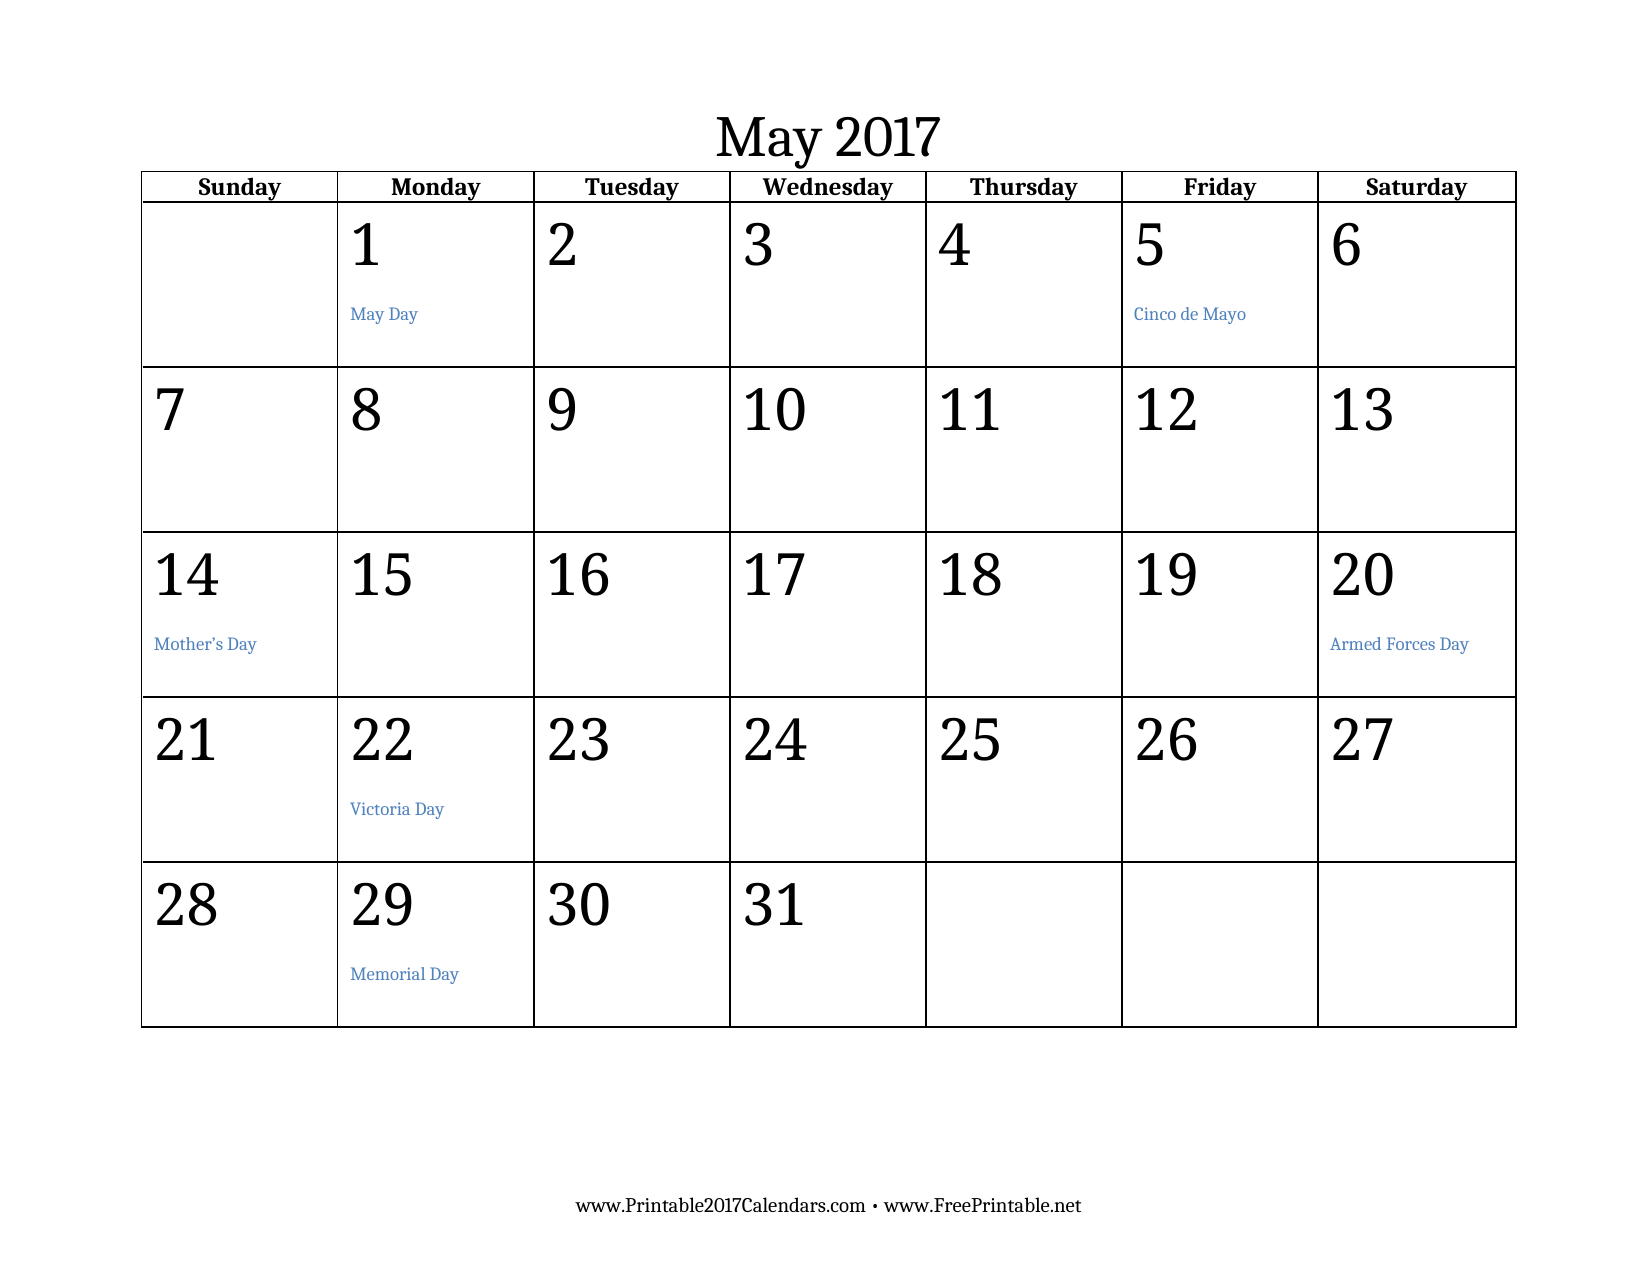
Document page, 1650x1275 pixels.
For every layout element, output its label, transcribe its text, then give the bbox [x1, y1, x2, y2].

table_cell 7 [142, 367, 337, 531]
table_header Sunday [142, 172, 337, 201]
table_cell 24 [731, 698, 925, 861]
table_cell 19 [1123, 533, 1317, 696]
table_cell 26 [1123, 698, 1317, 861]
table_cell 9 [535, 368, 729, 531]
table_cell 11 [927, 368, 1121, 531]
table_cell 18 [927, 533, 1121, 696]
table_cell 12 [1123, 368, 1317, 531]
table_cell 23 [535, 698, 729, 861]
table_cell 5 Cinco de Mayo [1123, 203, 1317, 366]
table_cell 20 Armed Forces Day [1319, 533, 1515, 696]
text May 2017 [82, 104, 1575, 171]
table_cell 4 [927, 203, 1121, 366]
table_cell 28 [142, 862, 337, 1026]
table_cell 27 [1319, 698, 1515, 861]
table_header Saturday [1319, 172, 1515, 201]
table_cell 14 Mother’s Day [142, 532, 337, 696]
table_cell 3 [731, 203, 925, 366]
table_cell 8 [338, 368, 533, 531]
table_cell 15 [338, 533, 533, 696]
table_header Friday [1123, 172, 1317, 201]
table_header Monday [338, 172, 533, 201]
table_cell 17 [731, 533, 925, 696]
table_cell 13 [1319, 368, 1515, 531]
table_cell 16 [535, 533, 729, 696]
table_cell [1319, 863, 1515, 1026]
table_cell 25 [927, 698, 1121, 861]
table_header Tuesday [535, 172, 729, 201]
table_header Thursday [927, 172, 1121, 201]
table_cell 1 May Day [338, 203, 533, 366]
table_header Wednesday [731, 172, 925, 201]
table_cell 21 [142, 697, 337, 861]
table_cell 29 Memorial Day [338, 863, 533, 1026]
table_cell 22 Victoria Day [338, 698, 533, 861]
table_cell 31 [731, 863, 925, 1026]
table_cell [1123, 863, 1317, 1026]
table_cell 6 [1319, 203, 1515, 366]
table_cell 30 [535, 863, 729, 1026]
table_cell [142, 202, 337, 366]
table_cell 10 [731, 368, 925, 531]
table_cell [927, 863, 1121, 1026]
table_cell 2 [535, 203, 729, 366]
